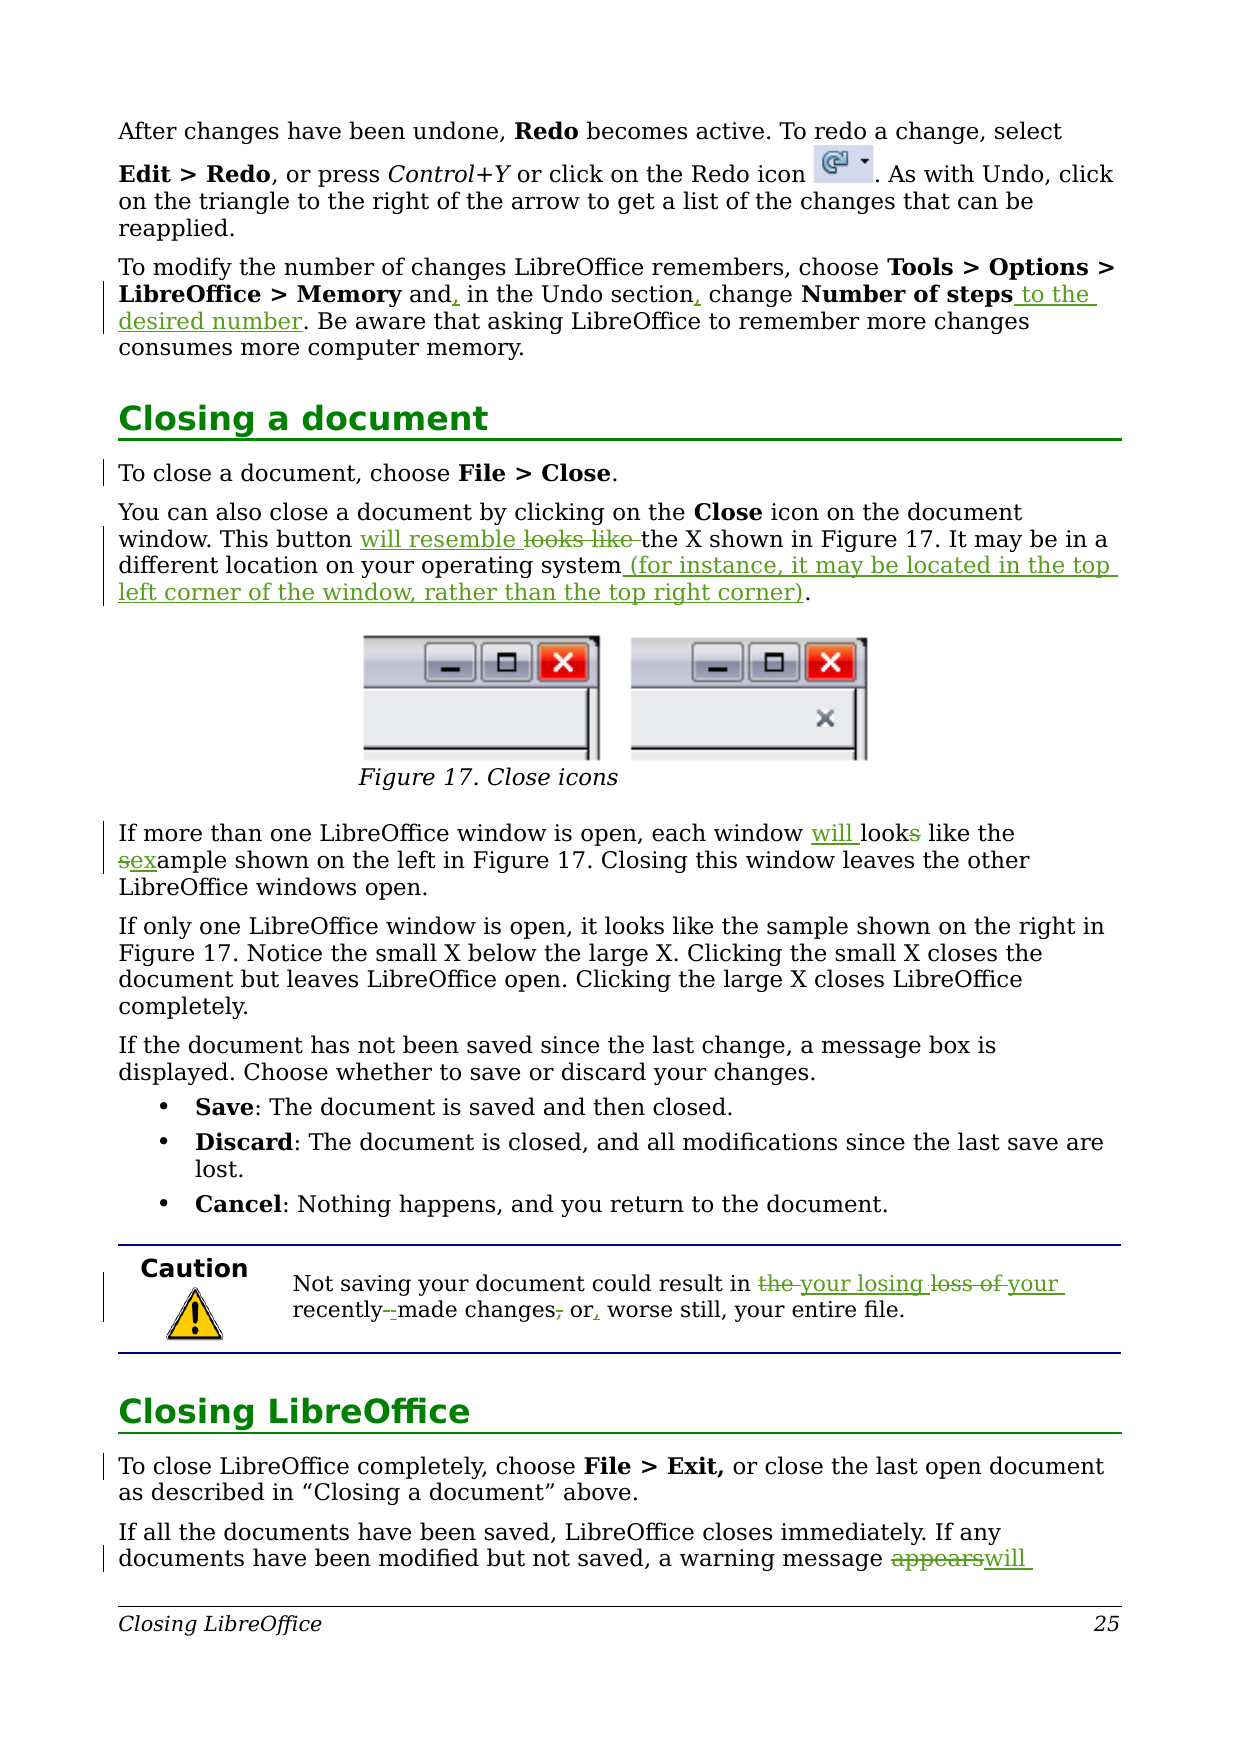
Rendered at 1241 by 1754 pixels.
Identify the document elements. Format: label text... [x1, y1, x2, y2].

subtitle Closing LibreOffice [118, 1393, 1122, 1432]
table_header Not saving your document could result in your losing your recently-made changes or, worse still, your entire file. [271, 1246, 1121, 1352]
text If all the documents have been saved, LibreOffice closes immediately. If any documents have been modified but not saved, a warning message will display. Follow the procedure in “Closing a document” to save or discard your changes. [118, 1519, 1122, 1572]
list Cancel: Nothing happens, and you return to the document. [156, 1189, 1122, 1219]
text Figure 17. Close icons [358, 631, 882, 791]
text If only one LibreOffice window is open, it looks like the sample shown on the right in Figure 17. Notice the small X below the large X. Clicking the small X closes the document but leaves LibreOffice open. Clicking the large X closes LibreOffice completely. [118, 913, 1122, 1020]
subtitle Closing a document [118, 399, 1122, 438]
text To close LibreOffice completely, choose File > Exit, or close the last open document as described in “Closing a document” above. [118, 1453, 1122, 1506]
list If the document has not been saved since the last change, a message box is displayed. Choose whether to save or discard your changes. [118, 1032, 1122, 1086]
picture [162, 1283, 227, 1344]
text After changes have been undone, Redo becomes active. To redo a change, select Edit > Redo, or press Control+Y or click on the Redo icon . As with Undo, click on the triangle to the right of the arrow to get a list of the changes that can be reapplied. [118, 118, 1122, 241]
list Discard: The document is closed, and all modifications since the last save are lost. [156, 1127, 1122, 1183]
table_header Caution [118, 1246, 271, 1352]
list Save: The document is saved and then closed. [156, 1092, 1122, 1121]
text To modify the number of changes LibreOffice remembers, choose Tools > Options > LibreOffice > Memory and, in the Undo section, change Number of steps to the desired number. Be aware that asking LibreOffice to remember more changes consumes more computer memory. [118, 254, 1122, 361]
text To close a document, choose File > Close. [118, 459, 1122, 486]
text You can also close a document by clicking on the Close icon on the document window. This button will resemble the X shown in Figure 17. It may be in a different location on your operating system (for instance, it may be located in the top left corner of the window, rather than the top right corner). [118, 499, 1122, 606]
picture [813, 145, 874, 183]
text If more than one LibreOffice window is open, each window will look like the example shown on the left in Figure 17. Closing this window leaves the other LibreOffice windows open. [118, 821, 1122, 901]
picture [358, 630, 873, 765]
